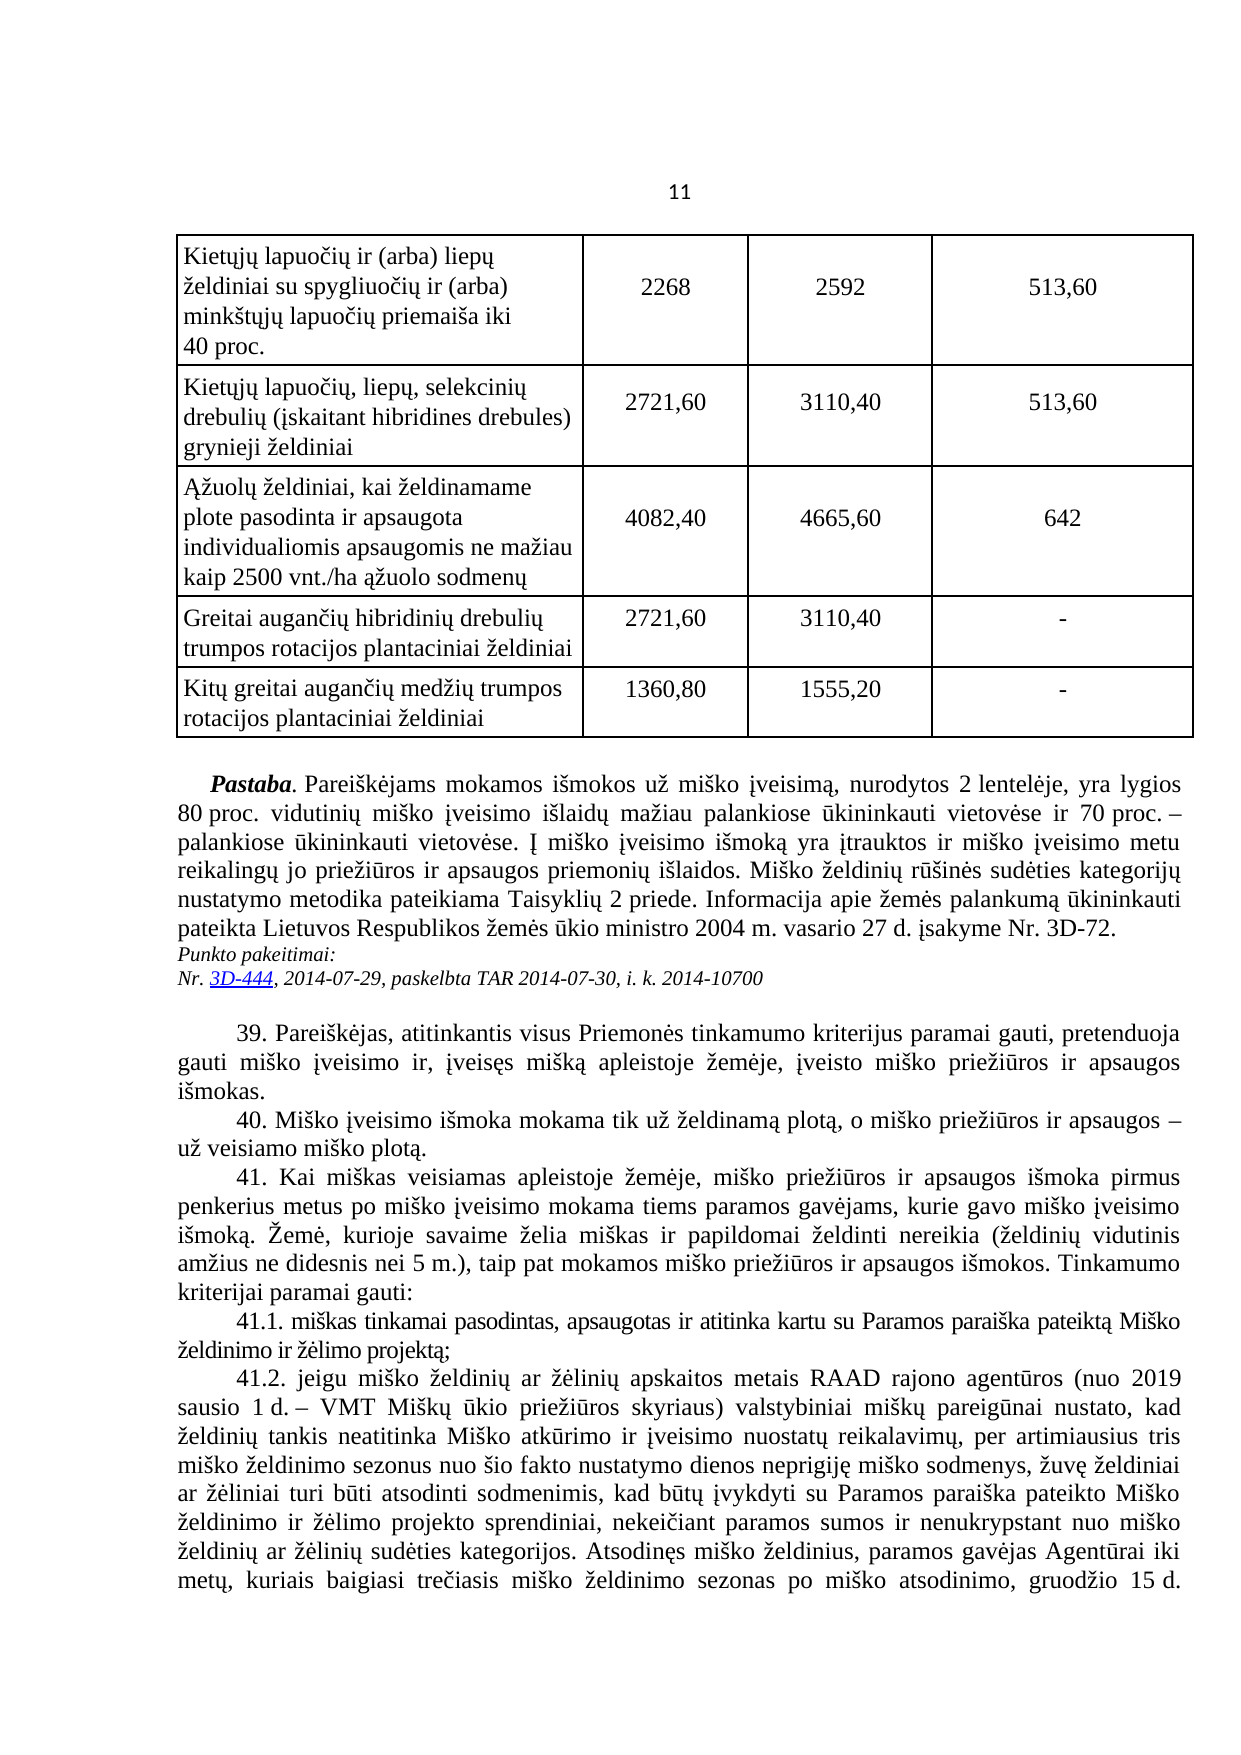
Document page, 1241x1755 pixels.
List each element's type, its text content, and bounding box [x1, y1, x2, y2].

table_cell 2721,60 [584, 366, 747, 465]
table_cell 2721,60 [584, 597, 747, 666]
text Pastaba. Pareiškėjams mokamos išmokos už miško įveisimą, nurodytos 2 lentelėje, yra lygios 80 proc. vidutinių miško įveisimo išlaidų mažiau palankiose ūkininkauti vietovėse ir 70 proc. – palankiose ūkininkauti vietovėse. Į miško įveisimo išmoką yra įtrauktos ir miško įveisimo metu reikalingų jo priežiūros ir apsaugos priemonių išlaidos. Miško želdinių rūšinės sudėties kategorijų nustatymo metodika pateikiama Taisyklių 2 priede. Informacija apie žemės palankumą ūkininkauti pateikta Lietuvos Respublikos žemės ūkio ministro 2004 m. vasario 27 d. įsakyme Nr. 3D-72. [177, 769, 1181, 942]
table_cell 1360,80 [584, 668, 747, 736]
table_cell - [933, 668, 1192, 736]
table_cell 1555,20 [749, 668, 931, 736]
text Nr. 3D-444, 2014-07-29, paskelbta TAR 2014-07-30, i. k. 2014-10700 [177, 966, 1181, 990]
table_cell 513,60 [933, 236, 1192, 364]
text Punkto pakeitimai: [177, 942, 1181, 966]
table_cell 4082,40 [584, 467, 747, 595]
table_cell Kitų greitai augančių medžių trumpos rotacijos plantaciniai želdiniai [178, 668, 582, 736]
table_cell 3110,40 [749, 597, 931, 666]
text 41.1. miškas tinkamai pasodintas, apsaugotas ir atitinka kartu su Paramos paraiška pateiktą Miško želdinimo ir žėlimo projektą; [177, 1306, 1181, 1363]
table_cell 4665,60 [749, 467, 931, 595]
text 39. Pareiškėjas, atitinkantis visus Priemonės tinkamumo kriterijus paramai gauti, pretenduoja gauti miško įveisimo ir, įveisęs mišką apleistoje žemėje, įveisto miško priežiūros ir apsaugos išmokas. [177, 1018, 1181, 1105]
text 41.2. jeigu miško želdinių ar žėlinių apskaitos metais RAAD rajono agentūros (nuo 2019 sausio 1 d. – VMT Miškų ūkio priežiūros skyriaus) valstybiniai miškų pareigūnai nustato, kad želdinių tankis neatitinka Miško atkūrimo ir įveisimo nuostatų reikalavimų, per artimiausius tris miško želdinimo sezonus nuo šio fakto nustatymo dienos neprigiję miško sodmenys, žuvę želdiniai ar žėliniai turi būti atsodinti sodmenimis, kad būtų įvykdyti su Paramos paraiška pateikto Miško želdinimo ir žėlimo projekto sprendiniai, nekeičiant paramos sumos ir nenukrypstant nuo miško želdinių ar žėlinių sudėties kategorijos. Atsodinęs miško želdinius, paramos gavėjas Agentūrai iki metų, kuriais baigiasi trečiasis miško želdinimo sezonas po miško atsodinimo, gruodžio 15 d. [177, 1363, 1181, 1593]
table_cell 2592 [749, 236, 931, 364]
text 41. Kai miškas veisiamas apleistoje žemėje, miško priežiūros ir apsaugos išmoka pirmus penkerius metus po miško įveisimo mokama tiems paramos gavėjams, kurie gavo miško įveisimo išmoką. Žemė, kurioje savaime želia miškas ir papildomai želdinti nereikia (želdinių vidutinis amžius ne didesnis nei 5 m.), taip pat mokamos miško priežiūros ir apsaugos išmokos. Tinkamumo kriterijai paramai gauti: [177, 1162, 1181, 1306]
table_cell - [933, 597, 1192, 666]
table_cell 513,60 [933, 366, 1192, 465]
table_cell 3110,40 [749, 366, 931, 465]
text 40. Miško įveisimo išmoka mokama tik už želdinamą plotą, o miško priežiūros ir apsaugos – už veisiamo miško plotą. [177, 1105, 1181, 1162]
table_cell Kietųjų lapuočių ir (arba) liepų želdiniai su spygliuočių ir (arba) minkštųjų lapuočių priemaiša iki 40 proc. [178, 236, 582, 364]
table_cell Greitai augančių hibridinių drebulių trumpos rotacijos plantaciniai želdiniai [178, 597, 582, 666]
table_cell 2268 [584, 236, 747, 364]
table_cell Kietųjų lapuočių, liepų, selekcinių drebulių (įskaitant hibridines drebules) grynieji želdiniai [178, 366, 582, 465]
table_cell Ąžuolų želdiniai, kai želdinamame plote pasodinta ir apsaugota individualiomis apsaugomis ne mažiau kaip 2500 vnt./ha ąžuolo sodmenų [178, 467, 582, 595]
table_cell 642 [933, 467, 1192, 595]
